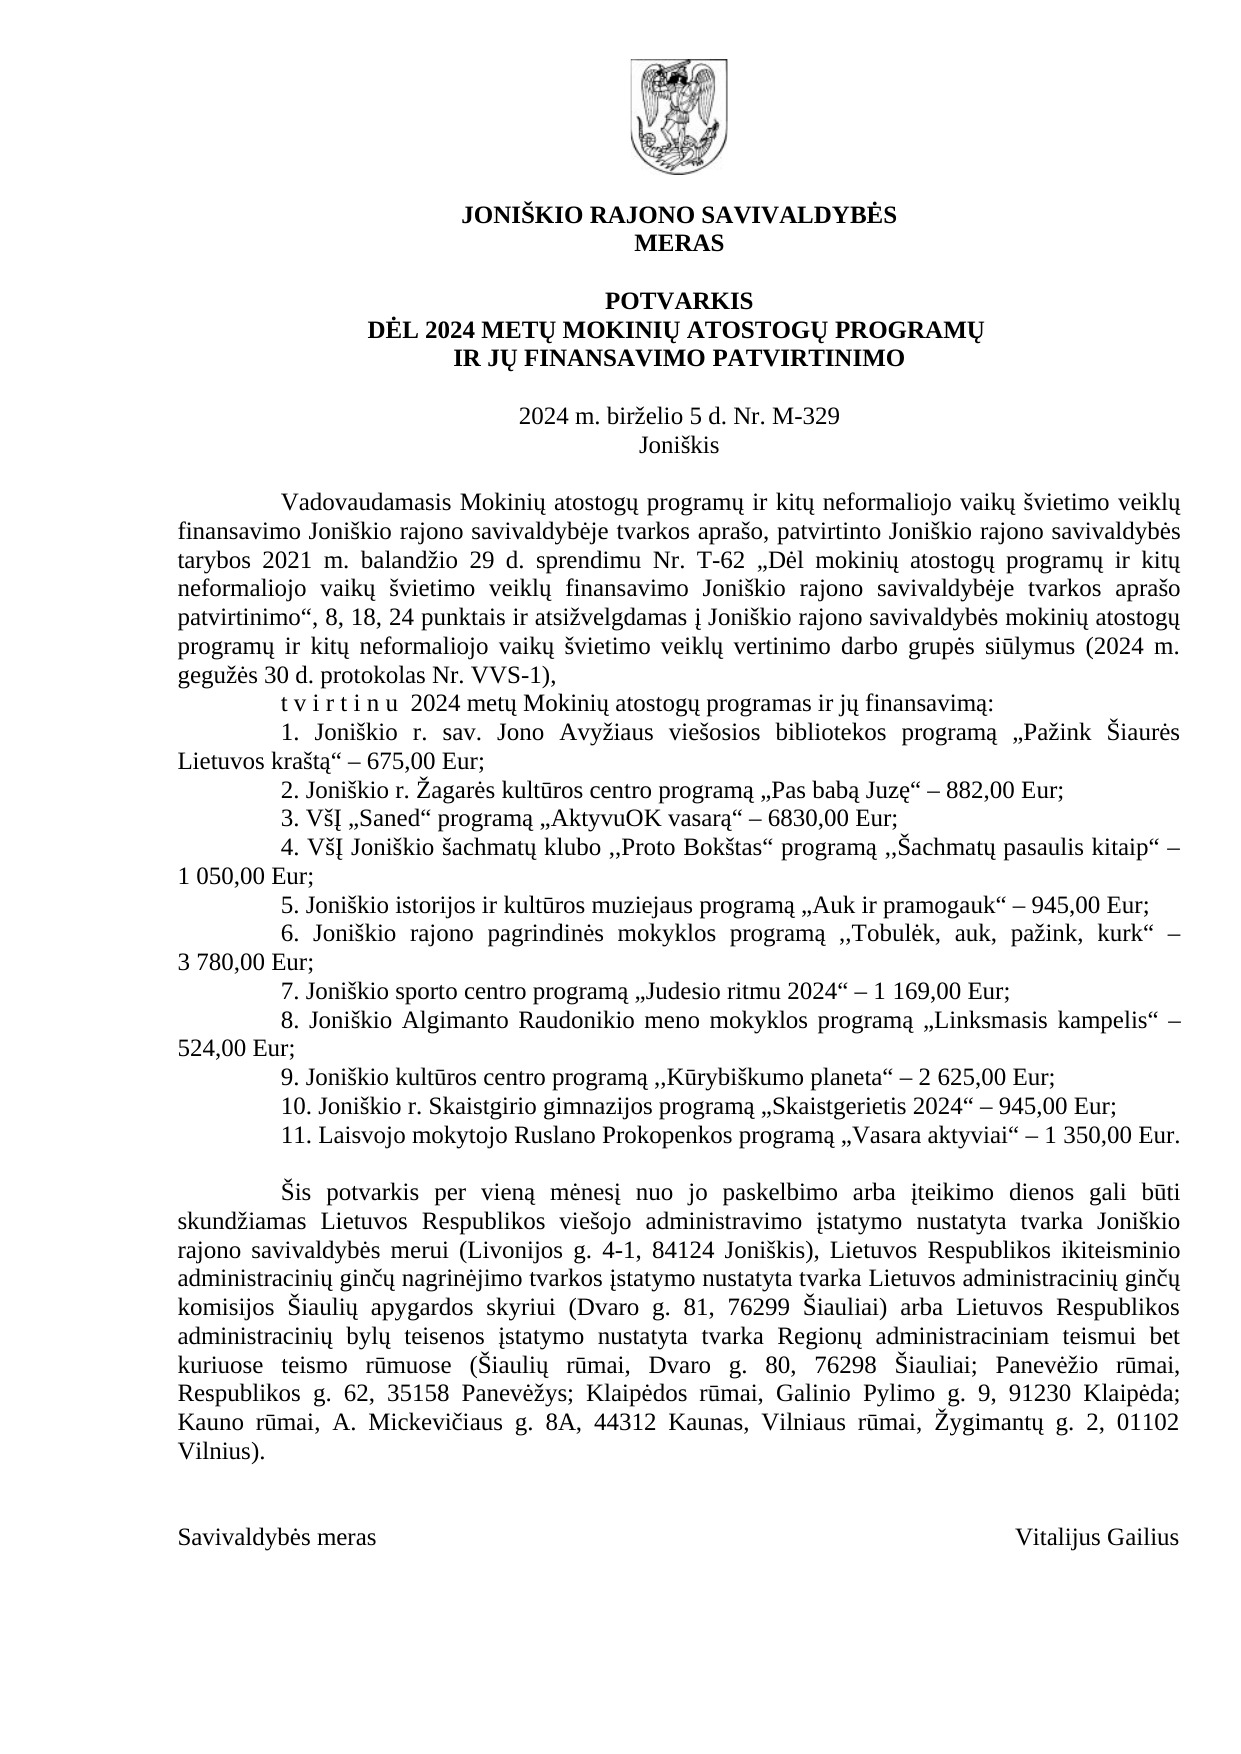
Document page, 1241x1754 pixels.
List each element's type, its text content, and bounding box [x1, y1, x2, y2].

text IR JŲ FINANSAVIMO patvirtinimo [177, 343, 1181, 372]
table_cell [177, 175, 1181, 200]
text 2024 m. birželio 5 d. Nr. M-329 [177, 401, 1181, 430]
list Šis potvarkis per vieną mėnesį nuo jo paskelbimo arba įteikimo dienos gali būti skundžiamas Lietuvos Respublikos viešojo administravimo įstatymo nustatyta tvarka Joniškio rajono savivaldybės merui (Livonijos g. 4-1, 84124 Joniškis), Lietuvos Respublikos ikiteisminio administracinių ginčų nagrinėjimo tvarkos įstatymo nustatyta tvarka Lietuvos administracinių ginčų komisijos Šiaulių apygardos skyriui (Dvaro g. 81, 76299 Šiauliai) arba Lietuvos Respublikos administracinių bylų teisenos įstatymo nustatyta tvarka Regionų administraciniam teismui bet kuriuose teismo rūmuose (Šiaulių rūmai, Dvaro g. 80, 76298 Šiauliai; Panevėžio rūmai, Respublikos g. 62, 35158 Panevėžys; Klaipėdos rūmai, Galinio Pylimo g. 9, 91230 Klaipėda; Kauno rūmai, A. Mickevičiaus g. 8A, 44312 Kaunas, Vilniaus rūmai, Žygimantų g. 2, 01102 Vilnius). [177, 1177, 1181, 1465]
text t v i r t i n u 2024 metų Mokinių atostogų programas ir jų finansavimą: [177, 688, 1181, 717]
text 11. Laisvojo mokytojo Ruslano Prokopenkos programą „Vasara aktyviai“ – 1 350,00 Eur. [177, 1120, 1181, 1148]
text POTVARKIS [177, 286, 1181, 315]
text 5. Joniškio istorijos ir kultūros muziejaus programą „Auk ir pramogauk“ – 945,00 Eur; [177, 890, 1181, 918]
list 7. Joniškio sporto centro programą „Judesio ritmu 2024“ – 1 169,00 Eur; [177, 976, 1181, 1005]
list 3. VšĮ „Saned“ programą „AktyvuOK vasarą“ – 6830,00 Eur; [177, 803, 1181, 832]
text Vadovaudamasis Mokinių atostogų programų ir kitų neformaliojo vaikų švietimo veiklų finansavimo Joniškio rajono savivaldybėje tvarkos aprašo, patvirtinto Joniškio rajono savivaldybės tarybos 2021 m. balandžio 29 d. sprendimu Nr. T-62 „Dėl mokinių atostogų programų ir kitų neformaliojo vaikų švietimo veiklų finansavimo Joniškio rajono savivaldybėje tvarkos aprašo patvirtinimo“, 8, 18, 24 punktais ir atsižvelgdamas į Joniškio rajono savivaldybės mokinių atostogų programų ir kitų neformaliojo vaikų švietimo veiklų vertinimo darbo grupės siūlymus (2024 m. gegužės 30 d. protokolas Nr. VVS-1), [177, 487, 1181, 688]
text 10. Joniškio r. Skaistgirio gimnazijos programą „Skaistgerietis 2024“ – 945,00 Eur; [177, 1091, 1181, 1120]
table_cell Joniškio rajono savivaldybės MERAS [177, 200, 1181, 257]
text Joniškis [177, 430, 1181, 458]
table_header [177, 59, 630, 175]
text 6. Joniškio rajono pagrindinės mokyklos programą ,,Tobulėk, auk, pažink, kurk“ – 3 780,00 Eur; [177, 918, 1181, 976]
list 4. VšĮ Joniškio šachmatų klubo ,,Proto Bokštas“ programą ,,Šachmatų pasaulis kitaip“ – 1 050,00 Eur; [177, 832, 1181, 890]
list 2. Joniškio r. Žagarės kultūros centro programą „Pas babą Juzę“ – 882,00 Eur; [177, 775, 1181, 803]
subtitle DĖL 2024 metų MOKINIŲ ATOSTOGŲ PROGRAMŲ [177, 315, 1181, 343]
text Savivaldybės meras Vitalijus Gailius [177, 1522, 1181, 1551]
text 9. Joniškio kultūros centro programą ,,Kūrybiškumo planeta“ – 2 625,00 Eur; [177, 1062, 1181, 1091]
table_header [728, 59, 1181, 175]
text 1. Joniškio r. sav. Jono Avyžiaus viešosios bibliotekos programą „Pažink Šiaurės Lietuvos kraštą“ – 675,00 Eur; [177, 717, 1181, 775]
text 8. Joniškio Algimanto Raudonikio meno mokyklos programą „Linksmasis kampelis“ – 524,00 Eur; [177, 1005, 1181, 1062]
